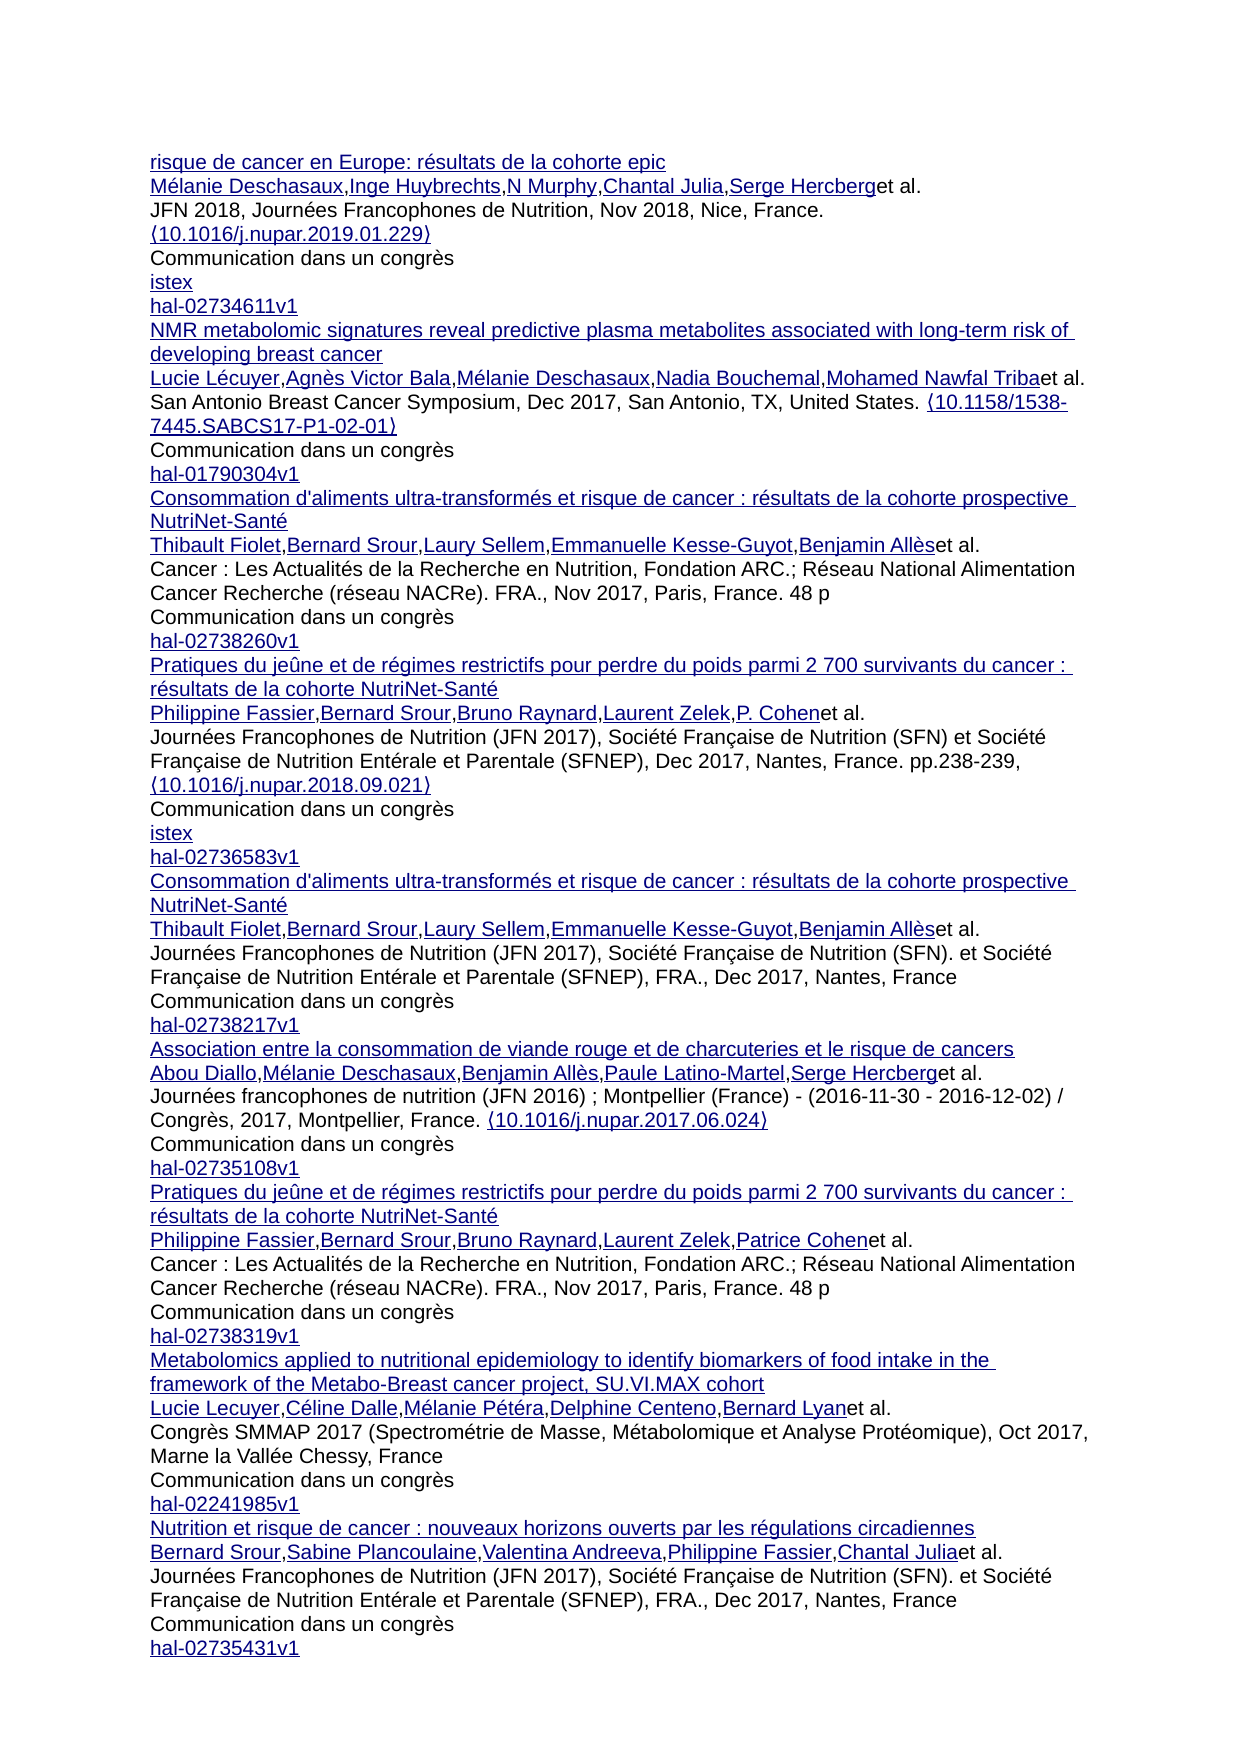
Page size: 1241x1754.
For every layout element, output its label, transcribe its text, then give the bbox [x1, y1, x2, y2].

table_cell Consommation d'aliments ultra-transformés et risque de cancer : résultats de la cohorte prospective NutriNet-Santé Thibault Fiolet,Bernard Srour,Laury Sellem,Emmanuelle Kesse-Guyot,Benjamin Allèset al. Journées Francophones de Nutrition (JFN 2017), Société Française de Nutrition (SFN). et Société Française de Nutrition Entérale et Parentale (SFNEP), FRA., Dec 2017, Nantes, France Communication dans un congrès hal-02738217v1 [150, 869, 1090, 1036]
table_cell Pratiques du jeûne et de régimes restrictifs pour perdre du poids parmi 2 700 survivants du cancer : résultats de la cohorte NutriNet-Santé Philippine Fassier,Bernard Srour,Bruno Raynard,Laurent Zelek,Patrice Cohenet al. Cancer : Les Actualités de la Recherche en Nutrition, Fondation ARC.; Réseau National Alimentation Cancer Recherche (réseau NACRe). FRA., Nov 2017, Paris, France. 48 p Communication dans un congrès hal-02738319v1 [150, 1180, 1090, 1348]
table_cell Pratiques du jeûne et de régimes restrictifs pour perdre du poids parmi 2 700 survivants du cancer : résultats de la cohorte NutriNet-Santé Philippine Fassier,Bernard Srour,Bruno Raynard,Laurent Zelek,P. Cohenet al. Journées Francophones de Nutrition (JFN 2017), Société Française de Nutrition (SFN) et Société Française de Nutrition Entérale et Parentale (SFNEP), Dec 2017, Nantes, France. pp.238-239, ⟨10.1016/j.nupar.2018.09.021⟩ Communication dans un congrès istex hal-02736583v1 [150, 653, 1090, 869]
table_cell Association entre la consommation de viande rouge et de charcuteries et le risque de cancers Abou Diallo,Mélanie Deschasaux,Benjamin Allès,Paule Latino-Martel,Serge Hercberget al. Journées francophones de nutrition (JFN 2016) ; Montpellier (France) - (2016-11-30 - 2016-12-02) / Congrès, 2017, Montpellier, France. ⟨10.1016/j.nupar.2017.06.024⟩ Communication dans un congrès hal-02735108v1 [150, 1036, 1090, 1180]
table_cell Qualité nutritionnelle des aliments définie par le score fsam-nps sous-tendant le logo nutri-Score et risque de cancer en Europe: résultats de la cohorte epic Mélanie Deschasaux,Inge Huybrechts,N Murphy,Chantal Julia,Serge Hercberget al. JFN 2018, Journées Francophones de Nutrition, Nov 2018, Nice, France. ⟨10.1016/j.nupar.2019.01.229⟩ Communication dans un congrès istex hal-02734611v1 [150, 150, 1090, 318]
table_cell Nutrition et risque de cancer : nouveaux horizons ouverts par les régulations circadiennes Bernard Srour,Sabine Plancoulaine,Valentina Andreeva,Philippine Fassier,Chantal Juliaet al. Journées Francophones de Nutrition (JFN 2017), Société Française de Nutrition (SFN). et Société Française de Nutrition Entérale et Parentale (SFNEP), FRA., Dec 2017, Nantes, France Communication dans un congrès hal-02735431v1 [150, 1516, 1090, 1659]
table_cell Consommation d'aliments ultra-transformés et risque de cancer : résultats de la cohorte prospective NutriNet-Santé Thibault Fiolet,Bernard Srour,Laury Sellem,Emmanuelle Kesse-Guyot,Benjamin Allèset al. Cancer : Les Actualités de la Recherche en Nutrition, Fondation ARC.; Réseau National Alimentation Cancer Recherche (réseau NACRe). FRA., Nov 2017, Paris, France. 48 p Communication dans un congrès hal-02738260v1 [150, 485, 1090, 653]
table_cell NMR metabolomic signatures reveal predictive plasma metabolites associated with long-term risk of developing breast cancer Lucie Lécuyer,Agnès Victor Bala,Mélanie Deschasaux,Nadia Bouchemal,Mohamed Nawfal Tribaet al. San Antonio Breast Cancer Symposium, Dec 2017, San Antonio, TX, United States. ⟨10.1158/1538-7445.SABCS17-P1-02-01⟩ Communication dans un congrès hal-01790304v1 [150, 318, 1090, 485]
table_cell Metabolomics applied to nutritional epidemiology to identify biomarkers of food intake in the framework of the Metabo-Breast cancer project, SU.VI.MAX cohort Lucie Lecuyer,Céline Dalle,Mélanie Pétéra,Delphine Centeno,Bernard Lyanet al. Congrès SMMAP 2017 (Spectrométrie de Masse, Métabolomique et Analyse Protéomique), Oct 2017, Marne la Vallée Chessy, France Communication dans un congrès hal-02241985v1 [150, 1348, 1090, 1516]
